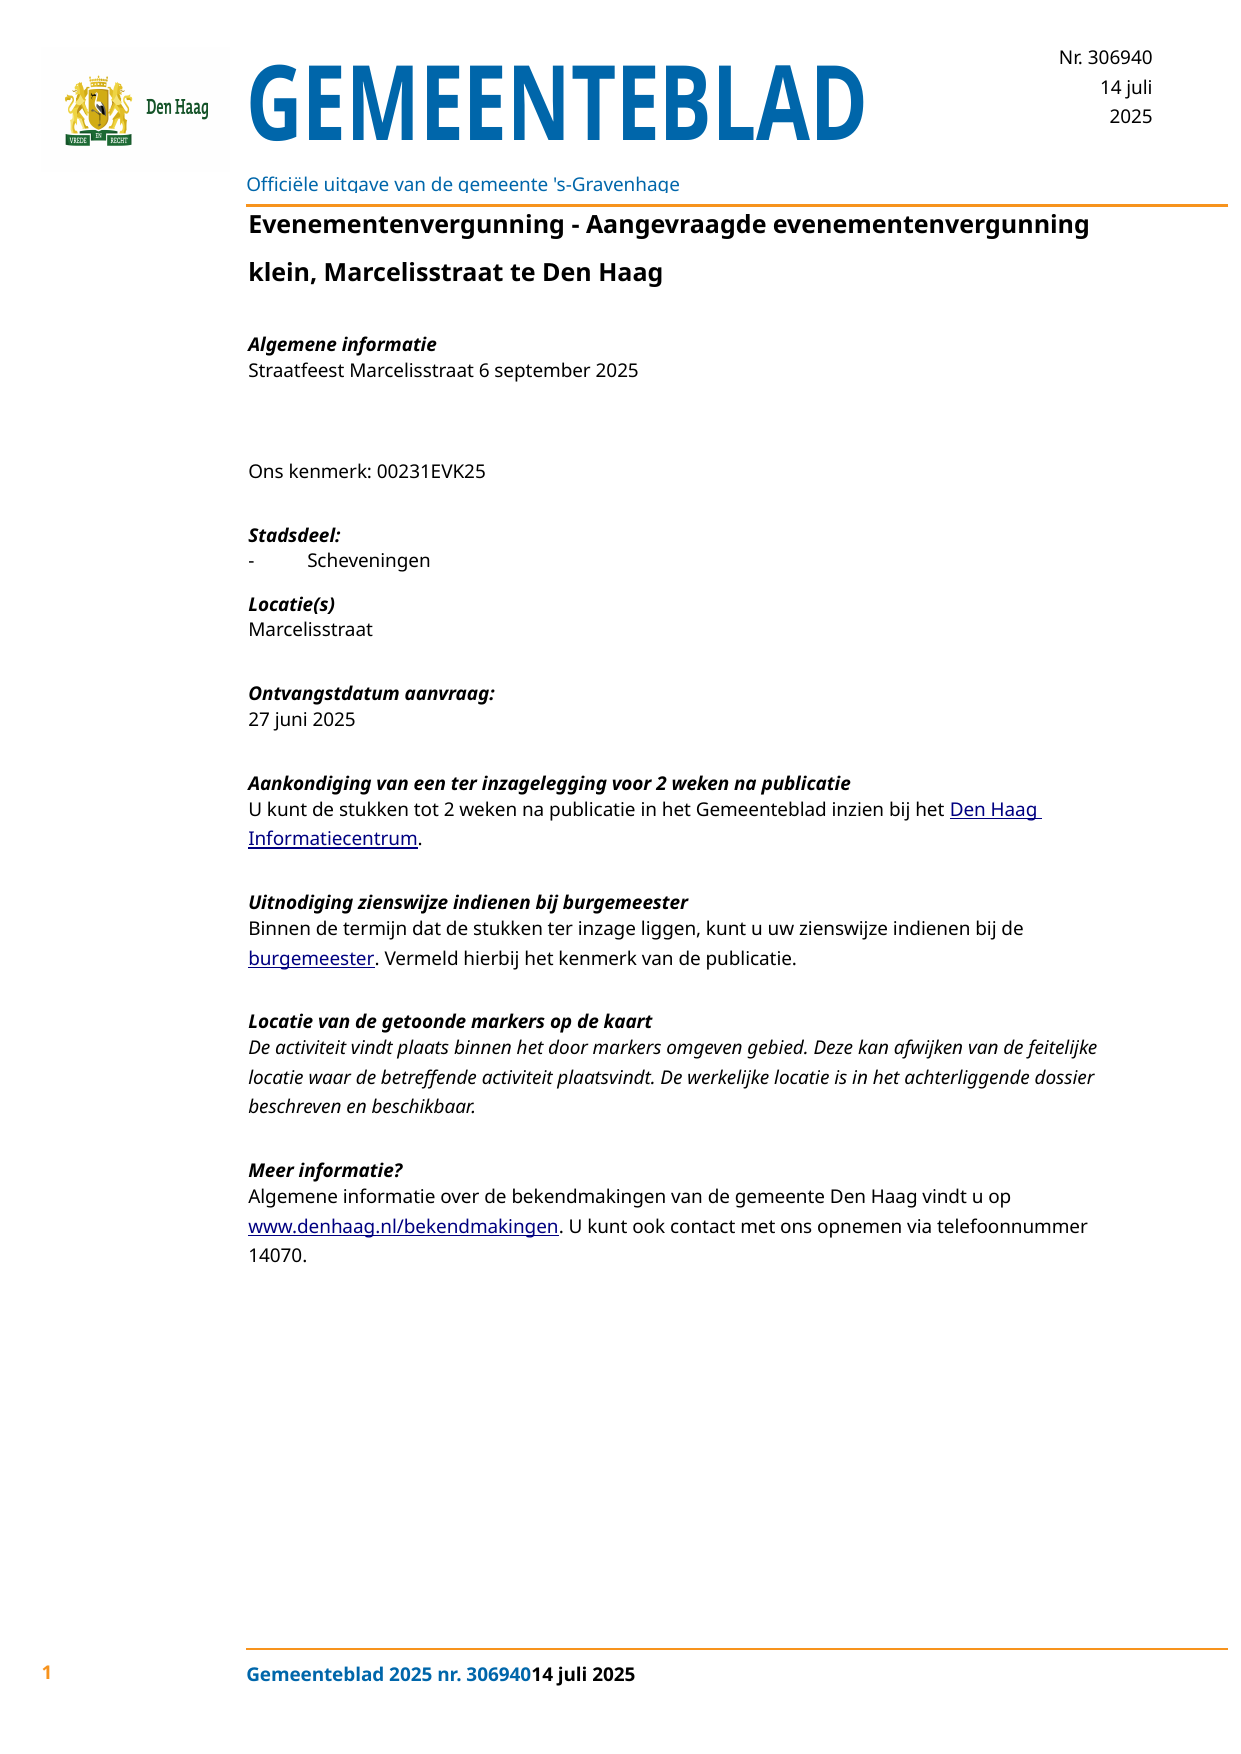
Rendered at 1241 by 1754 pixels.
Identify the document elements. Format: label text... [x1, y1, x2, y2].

text Uitnodiging zienswijze indienen bij burgemeester [248, 889, 1152, 915]
picture [41, 47, 231, 172]
text Meer informatie? [248, 1158, 1152, 1183]
text Aankondiging van een ter inzagelegging voor 2 weken na publicatie [248, 770, 1152, 796]
text Locatie van de getoonde markers op de kaart [248, 1009, 1152, 1034]
text Ontvangstdatum aanvraag: [248, 681, 1152, 706]
text De activiteit vindt plaats binnen het door markers omgeven gebied. Deze kan afwijken van de feitelijke locatie waar de betreffende activiteit plaatsvindt. De werkelijke locatie is in het achterliggende dossier beschreven en beschikbaar. [248, 1034, 1152, 1119]
text Algemene informatie [248, 331, 1152, 357]
text Stadsdeel: [248, 522, 1152, 548]
text Ons kenmerk: 00231EVK25 [248, 458, 1152, 484]
text U kunt de stukken tot 2 weken na publicatie in het Gemeenteblad inzien bij het Den Haag Informatiecentrum. [248, 796, 1152, 851]
text Algemene informatie over de bekendmakingen van de gemeente Den Haag vindt u op www.denhaag.nl/bekendmakingen. U kunt ook contact met ons opnemen via telefoonnummer 14070. [248, 1183, 1152, 1268]
text Evenementenvergunning - Aangevraagde evenementenvergunning klein, Marcelisstraat te Den Haag [248, 207, 1152, 288]
text Straatfeest Marcelisstraat 6 september 2025 [248, 357, 1152, 383]
text Marcelisstraat [248, 617, 1152, 642]
text 27 juni 2025 [248, 706, 1152, 732]
text Binnen de termijn dat de stukken ter inzage liggen, kunt u uw zienswijze indienen bij de burgemeester. Vermeld hierbij het kenmerk van de publicatie. [248, 915, 1152, 971]
list Scheveningen [248, 548, 1152, 573]
text Locatie(s) [248, 591, 1152, 617]
